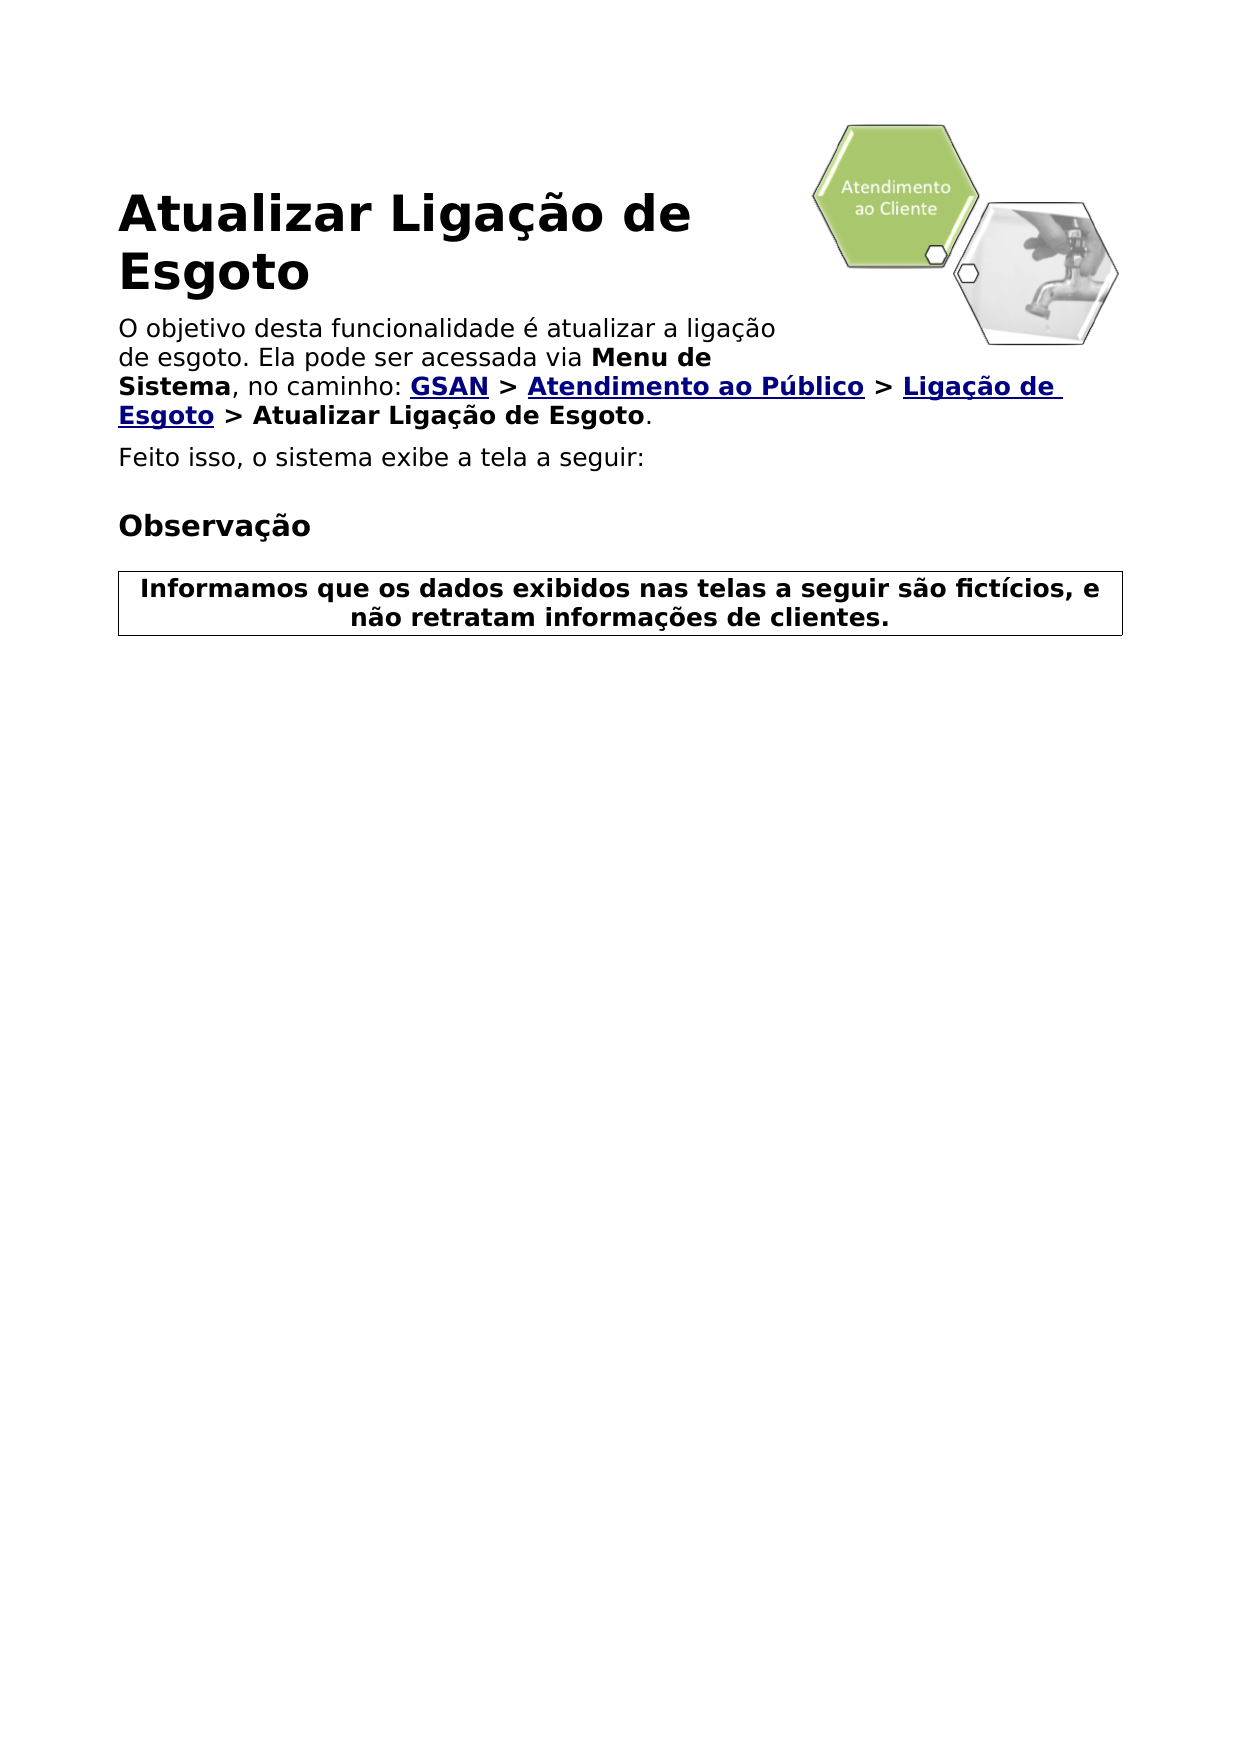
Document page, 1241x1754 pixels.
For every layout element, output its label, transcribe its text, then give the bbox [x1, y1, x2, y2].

text O objetivo desta funcionalidade é atualizar a ligação de esgoto. Ela pode ser acessada via Menu de Sistema, no caminho: GSAN > Atendimento ao Público > Ligação de Esgoto > Atualizar Ligação de Esgoto. [118, 314, 1122, 430]
subtitle Observação [118, 509, 1122, 543]
subtitle Atualizar Ligação de Esgoto [118, 185, 809, 301]
table_header Informamos que os dados exibidos nas telas a seguir são fictícios, e não retratam informações de clientes. [119, 572, 1122, 635]
text Feito isso, o sistema exibe a tela a seguir: [118, 443, 1122, 472]
picture [809, 118, 1123, 351]
